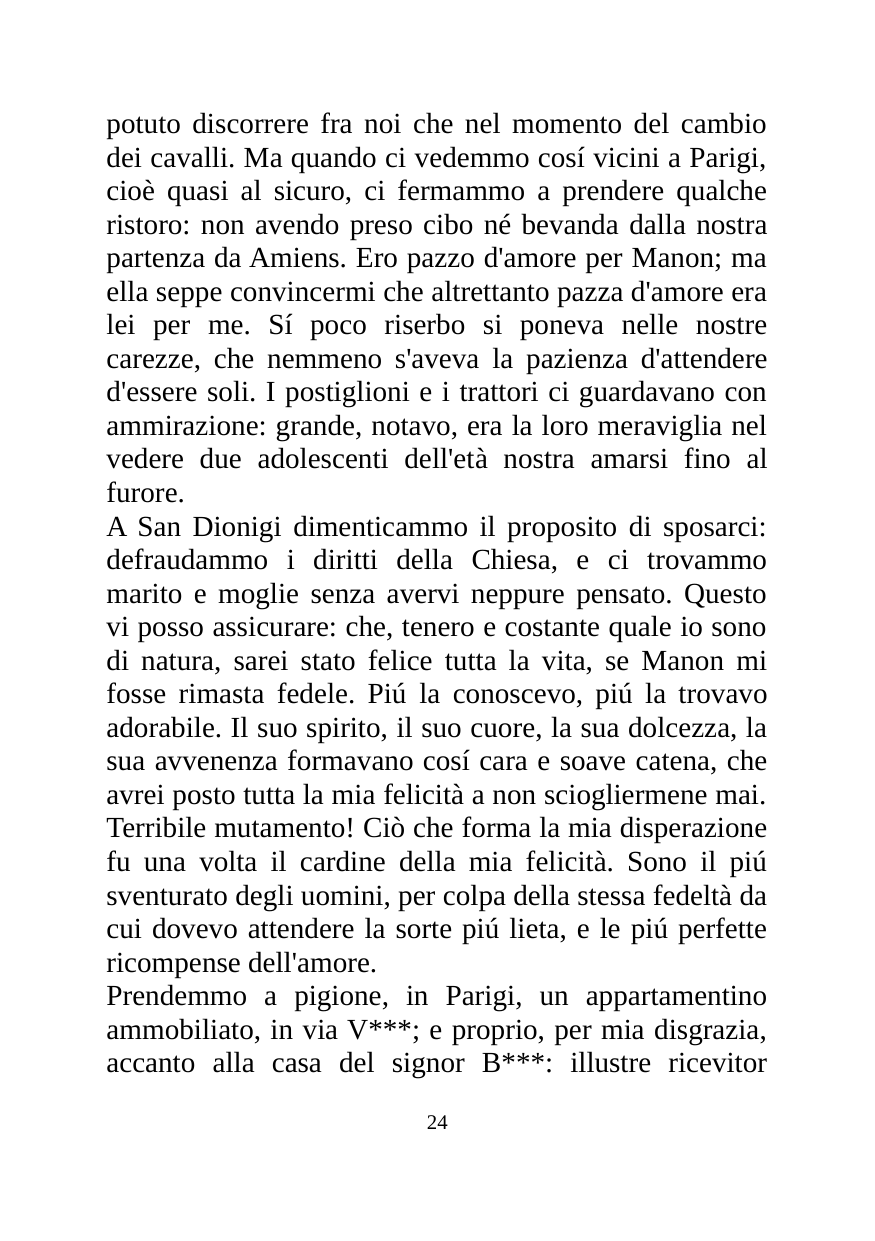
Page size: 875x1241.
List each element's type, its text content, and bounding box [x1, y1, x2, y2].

text A San Dionigi dimenticammo il proposito di sposarci: defraudammo i diritti della Chiesa, e ci trovammo marito e moglie senza avervi neppure pensato. Questo vi posso assicurare: che, tenero e costante quale io sono di natura, sarei stato felice tutta la vita, se Manon mi fosse rimasta fedele. Piú la conoscevo, piú la trovavo adorabile. Il suo spirito, il suo cuore, la sua dolcezza, la sua avvenenza formavano cosí cara e soave catena, che avrei posto tutta la mia felicità a non sciogliermene mai. Terribile mutamento! Ciò che forma la mia disperazione fu una volta il cardine della mia felicità. Sono il piú sventurato degli uomini, per colpa della stessa fedeltà da cui dovevo attendere la sorte piú lieta, e le piú perfette ricompense dell'amore. [106, 509, 768, 978]
text potuto discorrere fra noi che nel momento del cambio dei cavalli. Ma quando ci vedemmo cosí vicini a Parigi, cioè quasi al sicuro, ci fermammo a prendere qualche ristoro: non avendo preso cibo né bevanda dalla nostra partenza da Amiens. Ero pazzo d'amore per Manon; ma ella seppe convincermi che altrettanto pazza d'amore era lei per me. Sí poco riserbo si poneva nelle nostre carezze, che nemmeno s'aveva la pazienza d'attendere d'essere soli. I postiglioni e i trattori ci guardavano con ammirazione: grande, notavo, era la loro meraviglia nel vedere due adolescenti dell'età nostra amarsi fino al furore. [106, 106, 768, 509]
text Prendemmo a pigione, in Parigi, un appartamentino ammobiliato, in via V***; e proprio, per mia disgrazia, accanto alla casa del signor B***: illustre ricevitor [106, 978, 768, 1079]
